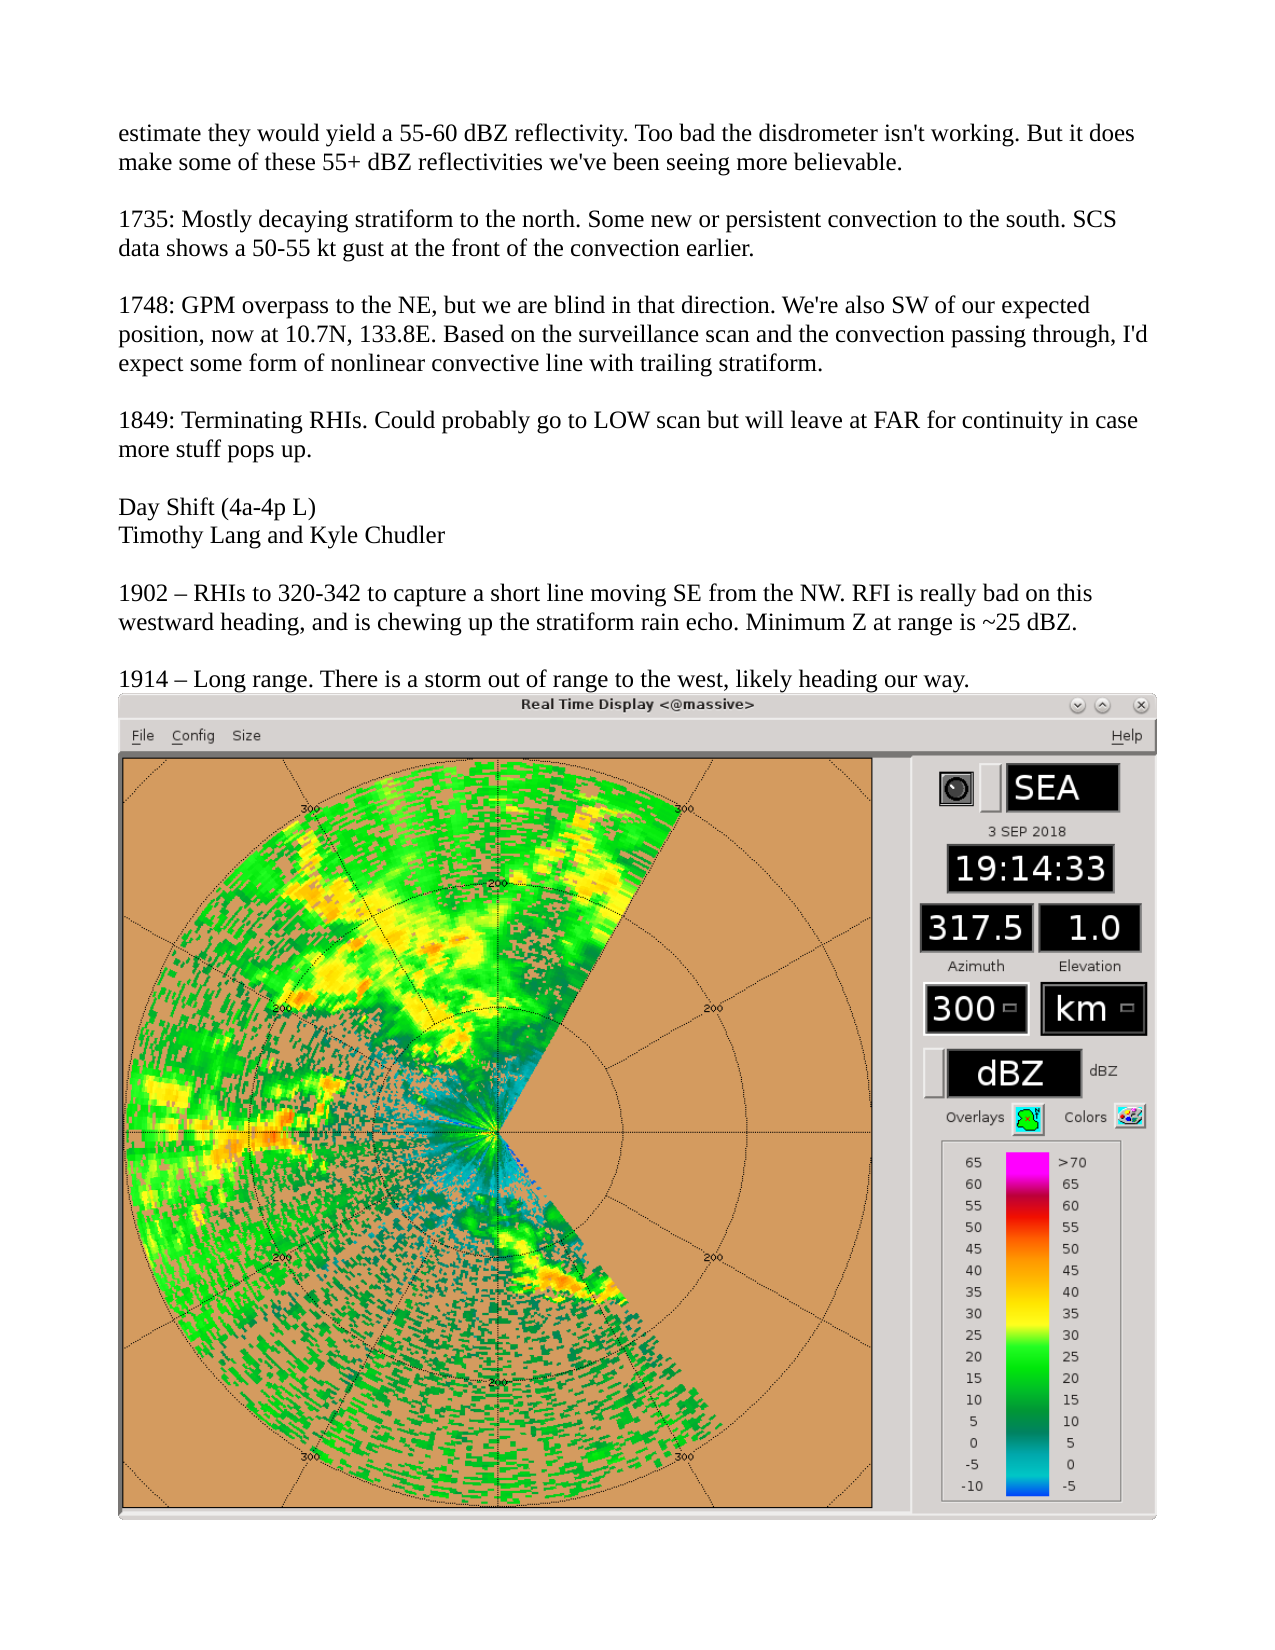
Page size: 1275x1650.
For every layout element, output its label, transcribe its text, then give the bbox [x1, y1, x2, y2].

text estimate they would yield a 55-60 dBZ reflectivity. Too bad the disdrometer isn't working. But it does make some of these 55+ dBZ reflectivities we've been seeing more believable. [118, 118, 1157, 176]
text Day Shift (4a-4p L) [118, 492, 1157, 521]
text Timothy Lang and Kyle Chudler [118, 521, 1157, 549]
text 1902 – RHIs to 320-342 to capture a short line moving SE from the NW. RFI is really bad on this westward heading, and is chewing up the stratiform rain echo. Minimum Z at range is ~25 dBZ. [118, 578, 1157, 636]
text 1849: Terminating RHIs. Could probably go to LOW scan but will leave at FAR for continuity in case more stuff pops up. [118, 406, 1157, 463]
text 1914 – Long range. There is a storm out of range to the west, likely heading our way. [118, 664, 1157, 693]
picture [118, 693, 1157, 1520]
text 1748: GPM overpass to the NE, but we are blind in that direction. We're also SW of our expected position, now at 10.7N, 133.8E. Based on the surveillance scan and the convection passing through, I'd expect some form of nonlinear convective line with trailing stratiform. [118, 291, 1157, 377]
text 1735: Mostly decaying stratiform to the north. Some new or persistent convection to the south. SCS data shows a 50-55 kt gust at the front of the convection earlier. [118, 204, 1157, 262]
